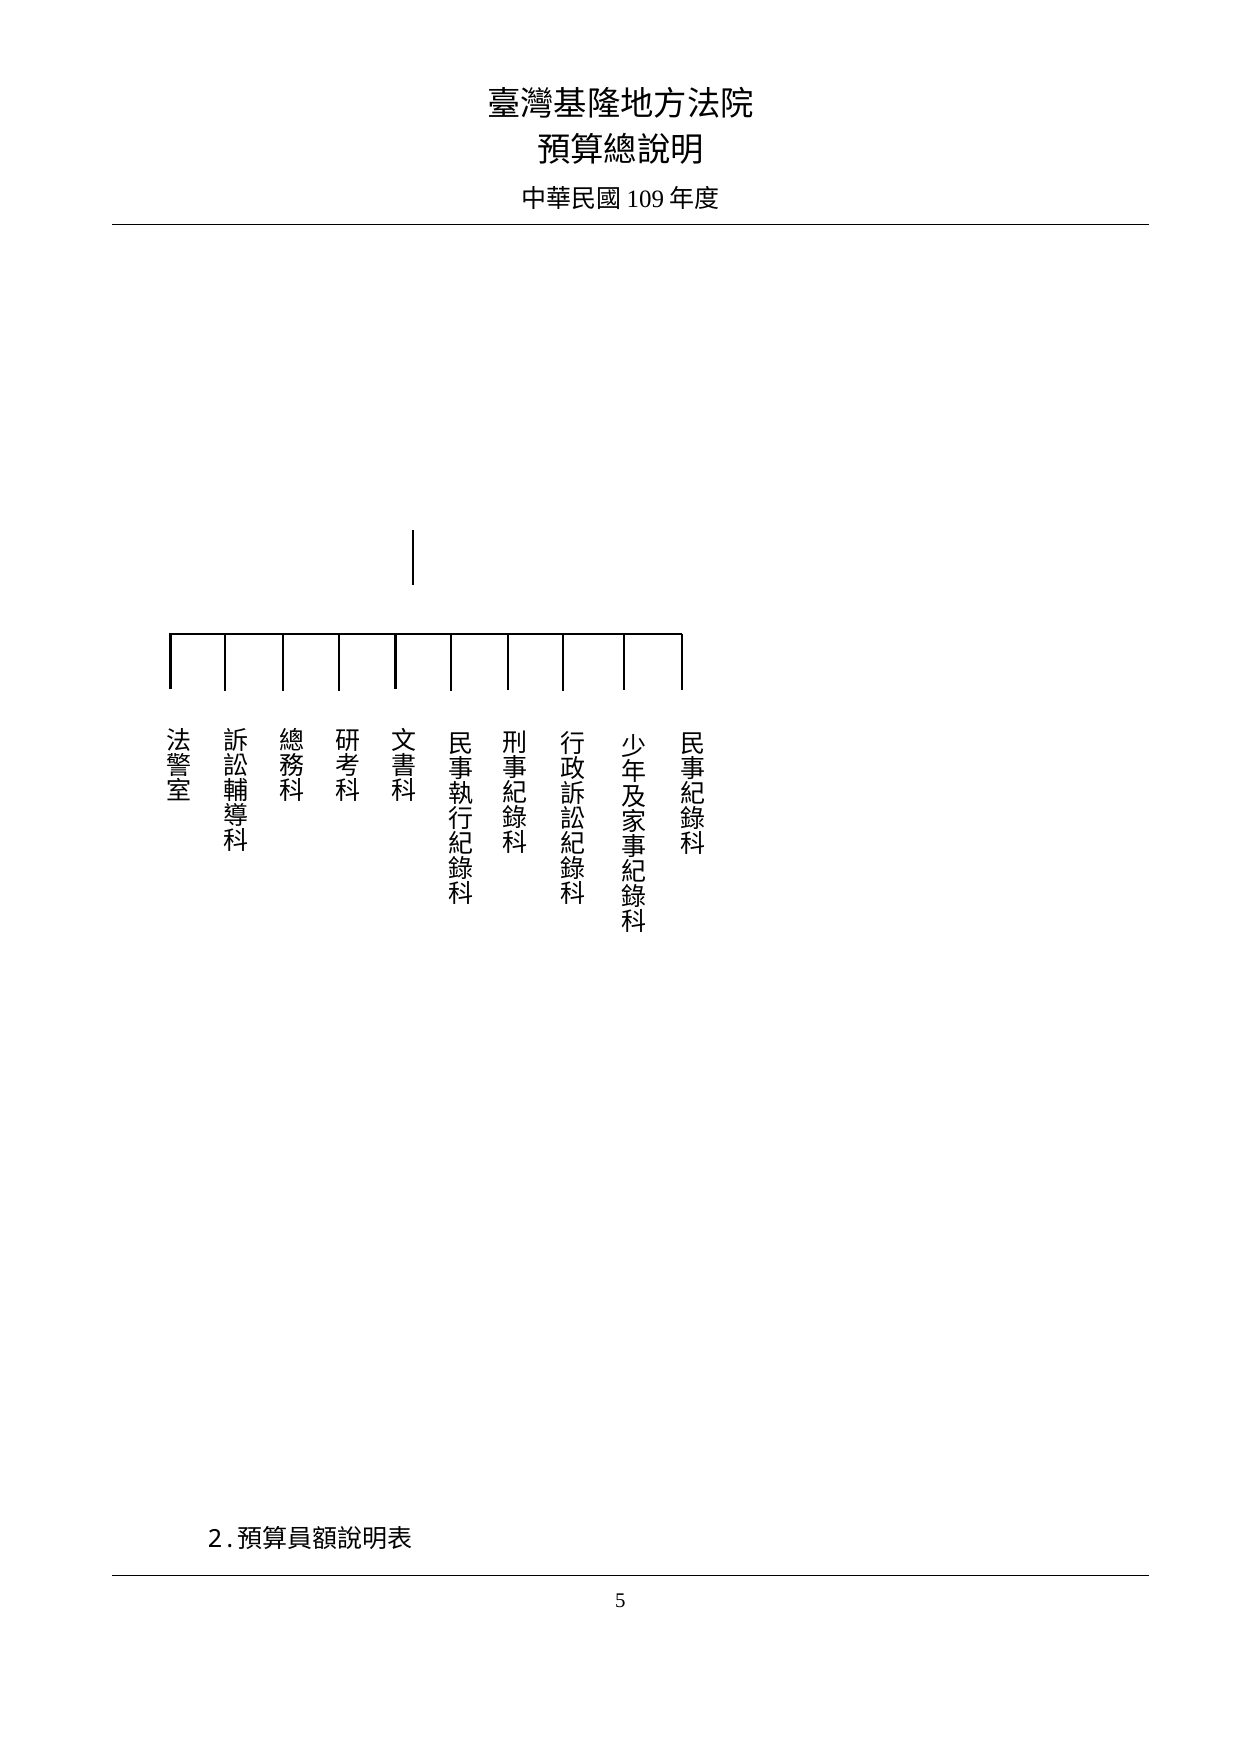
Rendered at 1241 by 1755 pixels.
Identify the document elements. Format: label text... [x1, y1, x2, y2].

text 總務科 [274, 727, 305, 1049]
text 刑事紀錄科 [497, 729, 531, 1048]
text 行政訴訟紀錄科 [555, 730, 591, 1048]
text 文書科 [386, 727, 422, 1048]
text 2.預算員額說明表 [118, 1495, 1122, 1557]
text 訴訟輔導科 [217, 727, 249, 1052]
text 研考科 [329, 727, 362, 1048]
text 法警室 [161, 727, 197, 1055]
text 民事紀錄科 [674, 730, 711, 1048]
text 民事執行紀錄科 [443, 730, 479, 1048]
text 少年及家事紀錄科 [616, 733, 650, 1048]
